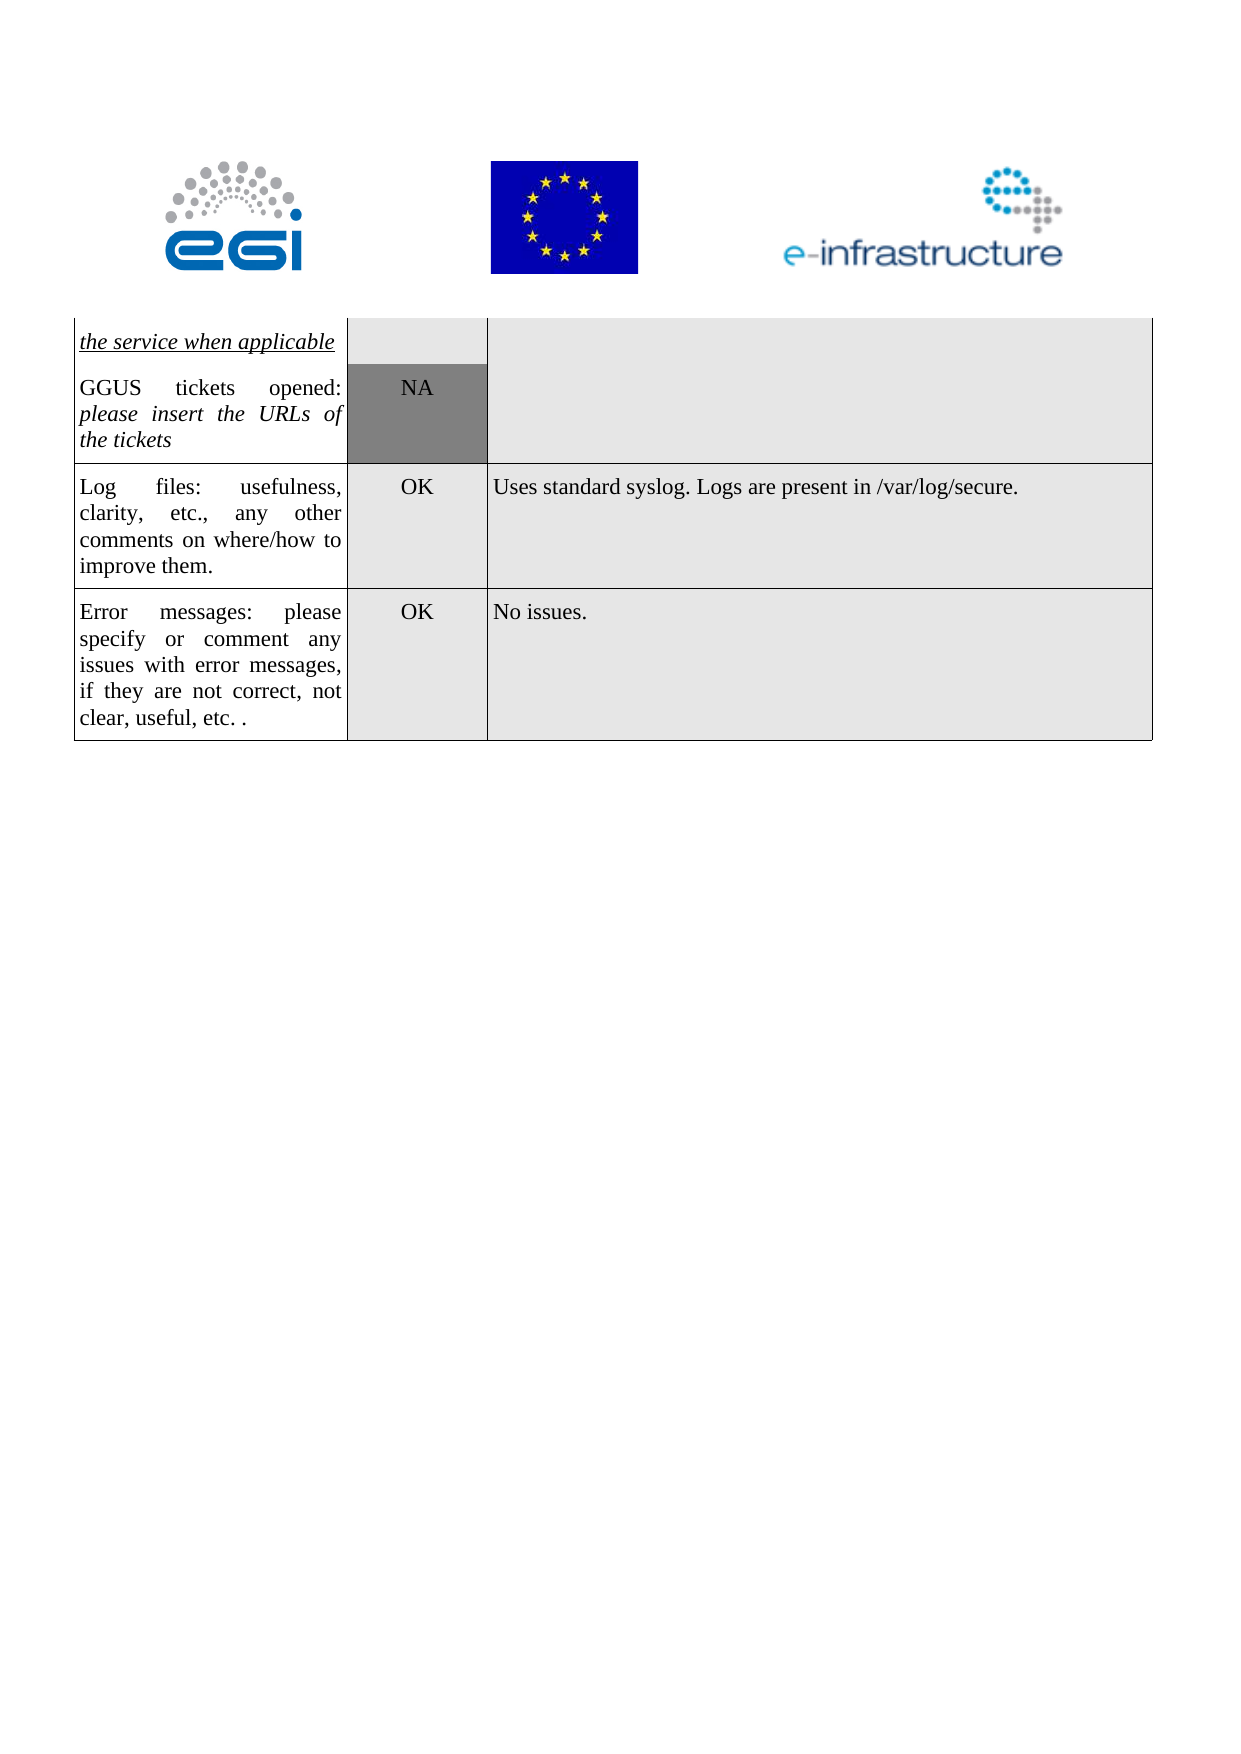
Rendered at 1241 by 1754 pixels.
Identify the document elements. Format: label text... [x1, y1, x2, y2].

picture [490, 161, 639, 274]
table_cell OK [348, 464, 487, 588]
table_cell Error messages: please specify or comment any issues with error messages, if they are not correct, not clear, useful, etc. . [75, 589, 347, 740]
picture [777, 161, 1070, 274]
table_cell Log files: usefulness, clarity, etc., any other comments on where/how to improve them. [75, 464, 347, 588]
table_cell No issues. [488, 589, 1152, 740]
table_cell NA [348, 364, 487, 463]
table_cell the service when applicable [75, 318, 347, 364]
table_cell OK [348, 589, 487, 740]
picture [164, 161, 303, 272]
table_cell [348, 318, 487, 364]
table_cell Uses standard syslog. Logs are present in /var/log/secure. [488, 464, 1152, 588]
table_cell [488, 364, 1152, 463]
table_cell [488, 318, 1152, 364]
table_cell GGUS tickets opened: please insert the URLs of the tickets [75, 364, 347, 463]
